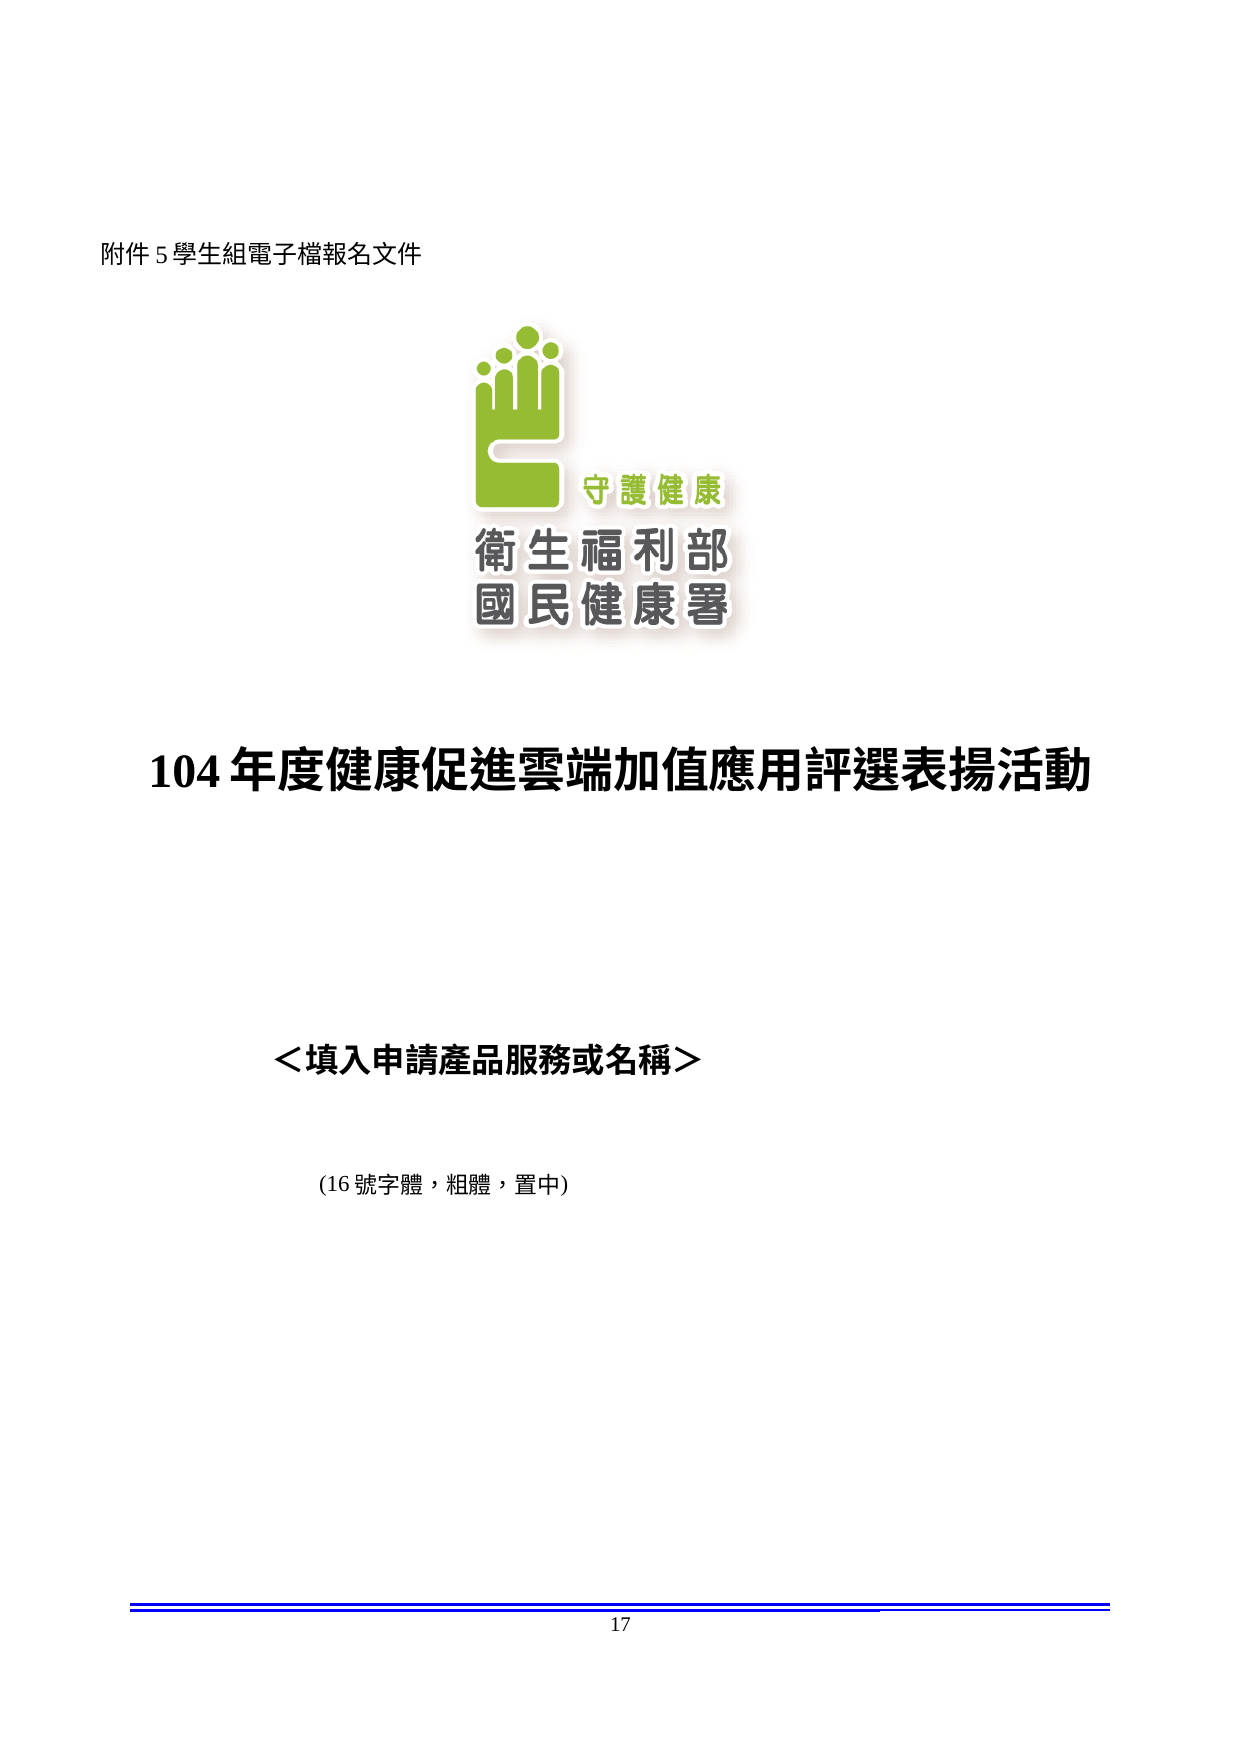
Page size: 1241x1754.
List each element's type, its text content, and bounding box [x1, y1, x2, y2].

text 附件5學生組電子檔報名文件 [100, 234, 733, 271]
text (16號字體，粗體，置中) [130, 1141, 1226, 1204]
text ＜填入申請產品服務或名稱＞ [130, 1016, 1226, 1079]
text 104年度健康促進雲端加值應用評選表揚活動 [130, 731, 1110, 801]
